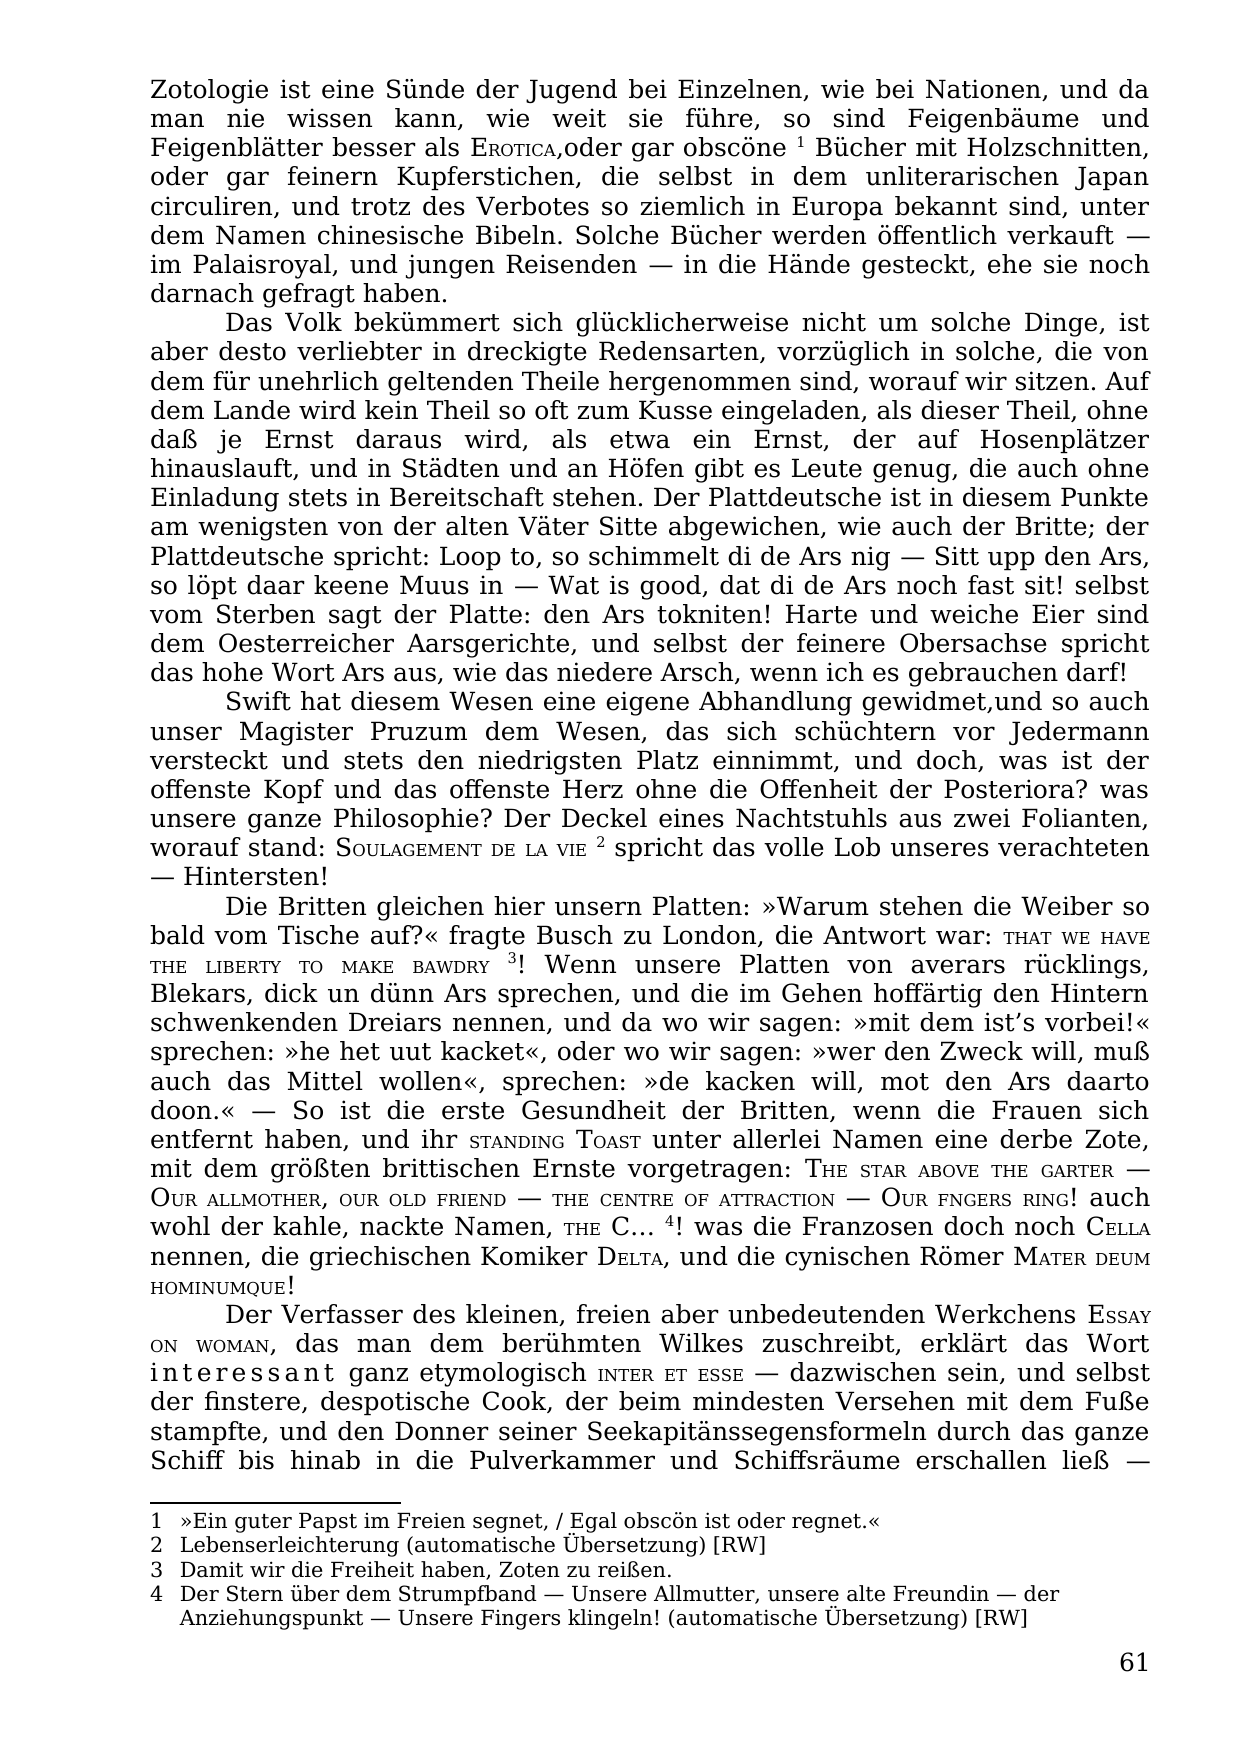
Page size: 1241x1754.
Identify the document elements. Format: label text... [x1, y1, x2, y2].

text Der Verfasser des kleinen, freien aber unbedeutenden Werkchens Essay on woman, das man dem berühmten Wilkes zuschreibt, erklärt das Wort interessant ganz etymologisch inter et esse — dazwischen sein, und selbst der finstere, despotische Cook, der beim mindesten Versehen mit dem Fuße stampfte, und den Donner seiner Seekapitänssegensformeln durch das ganze Schiff bis hinab in die Pulverkammer und Schiffsräume erschallen ließ — [150, 1300, 1151, 1475]
text Der Stern über dem Strumpfband — Unsere Allmutter, unsere alte Freundin — der Anziehungspunkt — Unsere Fingers klingeln! (automatische Übersetzung) [RW] [150, 1582, 1151, 1631]
text Zotologie ist eine Sünde der Jugend bei Einzelnen, wie bei Nationen, und da man nie wissen kann, wie weit sie führe, so sind Feigenbäume und Feigenblätter besser als Erotica,oder gar obscöne Bücher mit Holzschnitten, oder gar feinern Kupferstichen, die selbst in dem unliterarischen Japan circuliren, und trotz des Verbotes so ziemlich in Europa bekannt sind, unter dem Namen chinesische Bibeln. Solche Bücher werden öffentlich verkauft — im Palaisroyal, und jungen Reisenden — in die Hände gesteckt, ehe sie noch darnach gefragt haben. [150, 75, 1151, 308]
text Das Volk bekümmert sich glücklicherweise nicht um solche Dinge, ist aber desto verliebter in dreckigte Redensarten, vorzüglich in solche, die von dem für unehrlich geltenden Theile hergenommen sind, worauf wir sitzen. Auf dem Lande wird kein Theil so oft zum Kusse eingeladen, als dieser Theil, ohne daß je Ernst daraus wird, als etwa ein Ernst, der auf Hosenplätzer hinauslauft, und in Städten und an Höfen gibt es Leute genug, die auch ohne Einladung stets in Bereitschaft stehen. Der Plattdeutsche ist in diesem Punkte am wenigsten von der alten Väter Sitte abgewichen, wie auch der Britte; der Plattdeutsche spricht: Loop to, so schimmelt di de Ars nig — Sitt upp den Ars, so löpt daar keene Muus in — Wat is good, dat di de Ars noch fast sit! selbst vom Sterben sagt der Platte: den Ars tokniten! Harte und weiche Eier sind dem Oesterreicher Aarsgerichte, und selbst der feinere Obersachse spricht das hohe Wort Ars aus, wie das niedere Arsch, wenn ich es gebrauchen darf! [150, 308, 1151, 687]
text Damit wir die Freiheit haben, Zoten zu reißen. [150, 1558, 1151, 1582]
text Die Britten gleichen hier unsern Platten: »Warum stehen die Weiber so bald vom Tische auf?« fragte Busch zu London, die Antwort war: that we have the liberty to make bawdry ! Wenn unsere Platten von averars rücklings, Blekars, dick un dünn Ars sprechen, und die im Gehen hoffärtig den Hintern schwenkenden Dreiars nennen, und da wo wir sagen: »mit dem ist’s vorbei!« sprechen: »he het uut kacket«, oder wo wir sagen: »wer den Zweck will, muß auch das Mittel wollen«, sprechen: »de kacken will, mot den Ars daarto doon.« — So ist die erste Gesundheit der Britten, wenn die Frauen sich entfernt haben, und ihr standing Toast unter allerlei Namen eine derbe Zote, mit dem größten brittischen Ernste vorgetragen: The star above the garter — Our allmother, our old friend — the centre of attraction — Our fngers ring! auch wohl der kahle, nackte Namen, the C… ! was die Franzosen doch noch Cella nennen, die griechischen Komiker Delta, und die cynischen Römer Mater deum hominumque! [150, 892, 1151, 1300]
text Lebenserleichterung (automatische Übersetzung) [RW] [150, 1533, 1151, 1558]
text »Ein guter Papst im Freien segnet, / Egal obscön ist oder regnet.« [150, 1509, 1151, 1533]
text Swift hat diesem Wesen eine eigene Abhandlung gewidmet,und so auch unser Magister Pruzum dem Wesen, das sich schüchtern vor Jedermann versteckt und stets den niedrigsten Platz einnimmt, und doch, was ist der offenste Kopf und das offenste Herz ohne die Offenheit der Posteriora? was unsere ganze Philosophie? Der Deckel eines Nachtstuhls aus zwei Folianten, worauf stand: Soulagement de la vie spricht das volle Lob unseres verachteten — Hintersten! [150, 687, 1151, 892]
